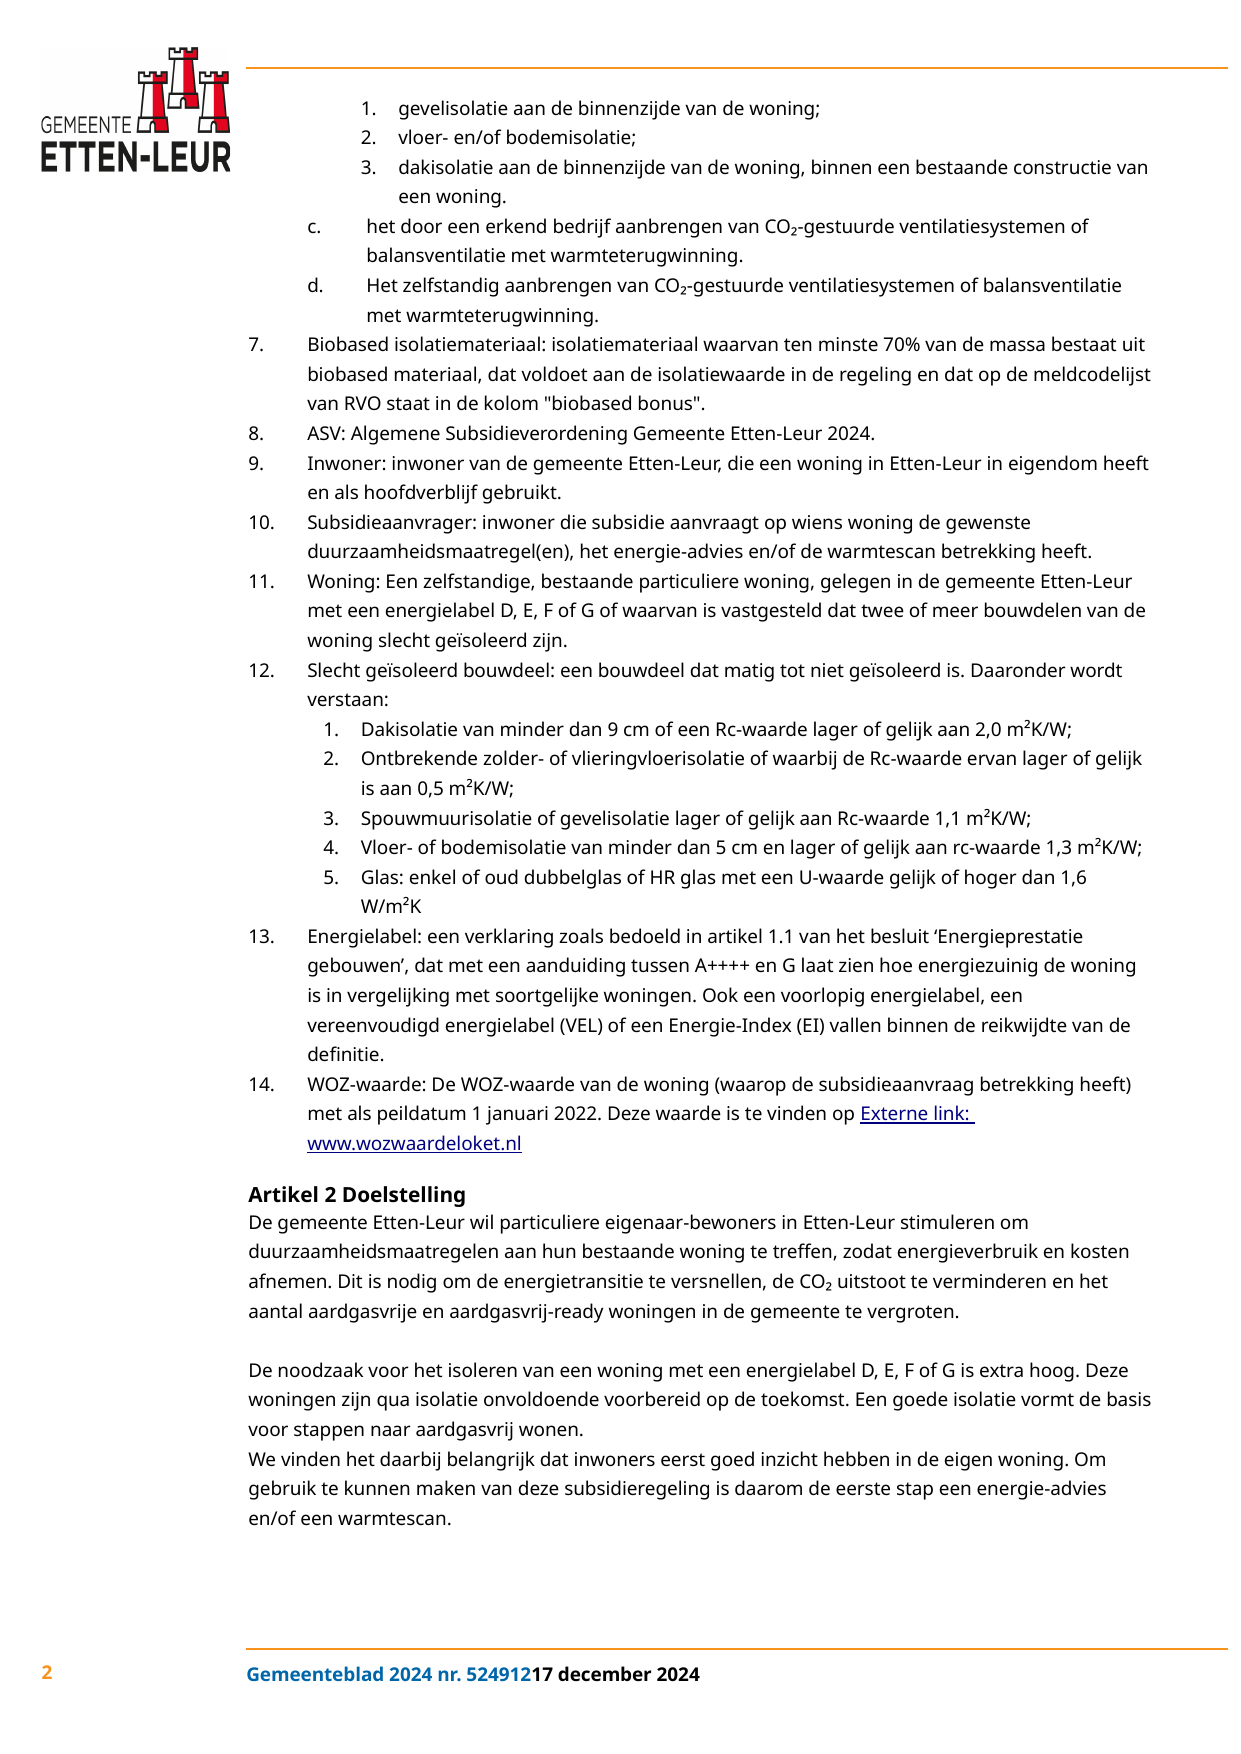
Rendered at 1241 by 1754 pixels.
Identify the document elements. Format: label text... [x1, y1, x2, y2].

list Vloer- of bodemisolatie van minder dan 5 cm en lager of gelijk aan rc-waarde 1,3 m²K/W; [323, 834, 1152, 860]
list dakisolatie aan de binnenzijde van de woning, binnen een bestaande constructie van een woning. [361, 154, 1152, 209]
list Slecht geïsoleerd bouwdeel: een bouwdeel dat matig tot niet geïsoleerd is. Daaronder wordt verstaan: [248, 657, 1152, 712]
list Spouwmuurisolatie of gevelisolatie lager of gelijk aan Rc-waarde 1,1 m²K/W; [323, 805, 1152, 831]
list het door een erkend bedrijf aanbrengen van CO₂-gestuurde ventilatiesystemen of balansventilatie met warmteterugwinning. [307, 213, 1152, 268]
list Het zelfstandig aanbrengen van CO₂-gestuurde ventilatiesystemen of balansventilatie met warmteterugwinning. [307, 272, 1152, 328]
list Glas: enkel of oud dubbelglas of HR glas met een U-waarde gelijk of hoger dan 1,6 W/m²K [323, 864, 1152, 919]
text De gemeente Etten-Leur wil particuliere eigenaar-bewoners in Etten-Leur stimuleren om duurzaamheidsmaatregelen aan hun bestaande woning te treffen, zodat energieverbruik en kosten afnemen. Dit is nodig om de energietransitie te versnellen, de CO₂ uitstoot te verminderen en het aantal aardgasvrije en aardgasvrij-ready woningen in de gemeente te vergroten. [248, 1209, 1152, 1323]
list Inwoner: inwoner van de gemeente Etten-Leur, die een woning in Etten-Leur in eigendom heeft en als hoofdverblijf gebruikt. [248, 450, 1152, 505]
list gevelisolatie aan de binnenzijde van de woning; [361, 95, 1152, 121]
text De noodzaak voor het isoleren van een woning met een energielabel D, E, F of G is extra hoog. Deze woningen zijn qua isolatie onvoldoende voorbereid op de toekomst. Een goede isolatie vormt de basis voor stappen naar aardgasvrij wonen. [248, 1357, 1152, 1442]
list Dakisolatie van minder dan 9 cm of een Rc-waarde lager of gelijk aan 2,0 m²K/W; [323, 716, 1152, 742]
picture [41, 47, 231, 172]
list Ontbrekende zolder- of vlieringvloerisolatie of waarbij de Rc-waarde ervan lager of gelijk is aan 0,5 m²K/W; [323, 746, 1152, 801]
list vloer- en/of bodemisolatie; [361, 124, 1152, 150]
list Subsidieaanvrager: inwoner die subsidie aanvraagt op wiens woning de gewenste duurzaamheidsmaatregel(en), het energie-advies en/of de warmtescan betrekking heeft. [248, 509, 1152, 564]
text We vinden het daarbij belangrijk dat inwoners eerst goed inzicht hebben in de eigen woning. Om gebruik te kunnen maken van deze subsidieregeling is daarom de eerste stap een energie-advies en/of een warmtescan. [248, 1446, 1152, 1531]
list Energielabel: een verklaring zoals bedoeld in artikel 1.1 van het besluit ‘Energieprestatie gebouwen’, dat met een aanduiding tussen A++++ en G laat zien hoe energiezuinig de woning is in vergelijking met soortgelijke woningen. Ook een voorlopig energielabel, een vereenvoudigd energielabel (VEL) of een Energie-Index (EI) vallen binnen de reikwijdte van de definitie. [248, 923, 1152, 1067]
list WOZ-waarde: De WOZ-waarde van de woning (waarop de subsidieaanvraag betrekking heeft) met als peildatum 1 januari 2022. Deze waarde is te vinden op Externe link: www.wozwaardeloket.nl [248, 1071, 1152, 1156]
list Biobased isolatiemateriaal: isolatiemateriaal waarvan ten minste 70% van de massa bestaat uit biobased materiaal, dat voldoet aan de isolatiewaarde in de regeling en dat op de meldcodelijst van RVO staat in de kolom "biobased bonus". [248, 331, 1152, 416]
list ASV: Algemene Subsidieverordening Gemeente Etten-Leur 2024. [248, 420, 1152, 446]
list Woning: Een zelfstandige, bestaande particuliere woning, gelegen in de gemeente Etten-Leur met een energielabel D, E, F of G of waarvan is vastgesteld dat twee of meer bouwdelen van de woning slecht geïsoleerd zijn. [248, 568, 1152, 653]
text Artikel 2 Doelstelling [248, 1181, 1152, 1209]
